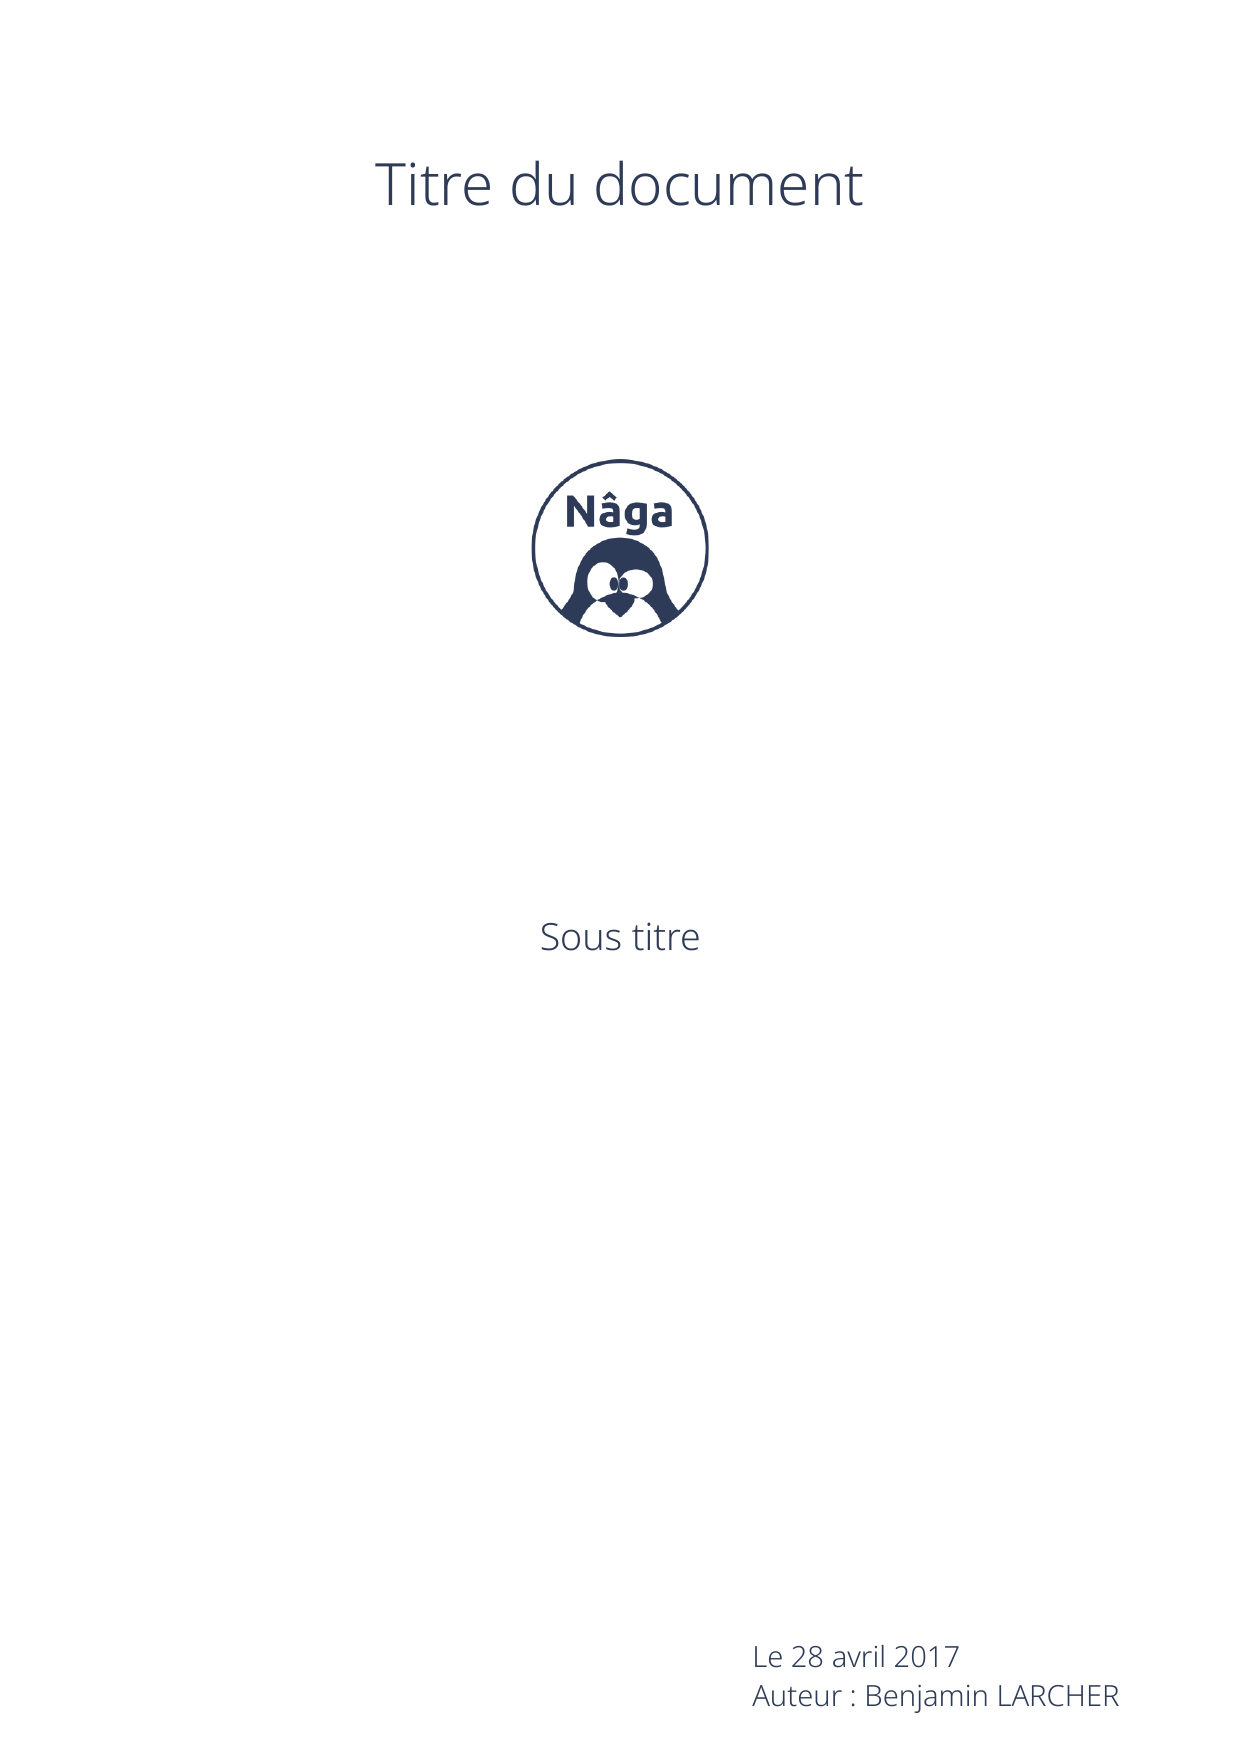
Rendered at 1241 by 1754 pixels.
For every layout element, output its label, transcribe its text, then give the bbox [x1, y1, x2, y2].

subtitle Sous titre [118, 911, 1122, 962]
picture [531, 459, 709, 637]
title Titre du document [118, 143, 1122, 223]
